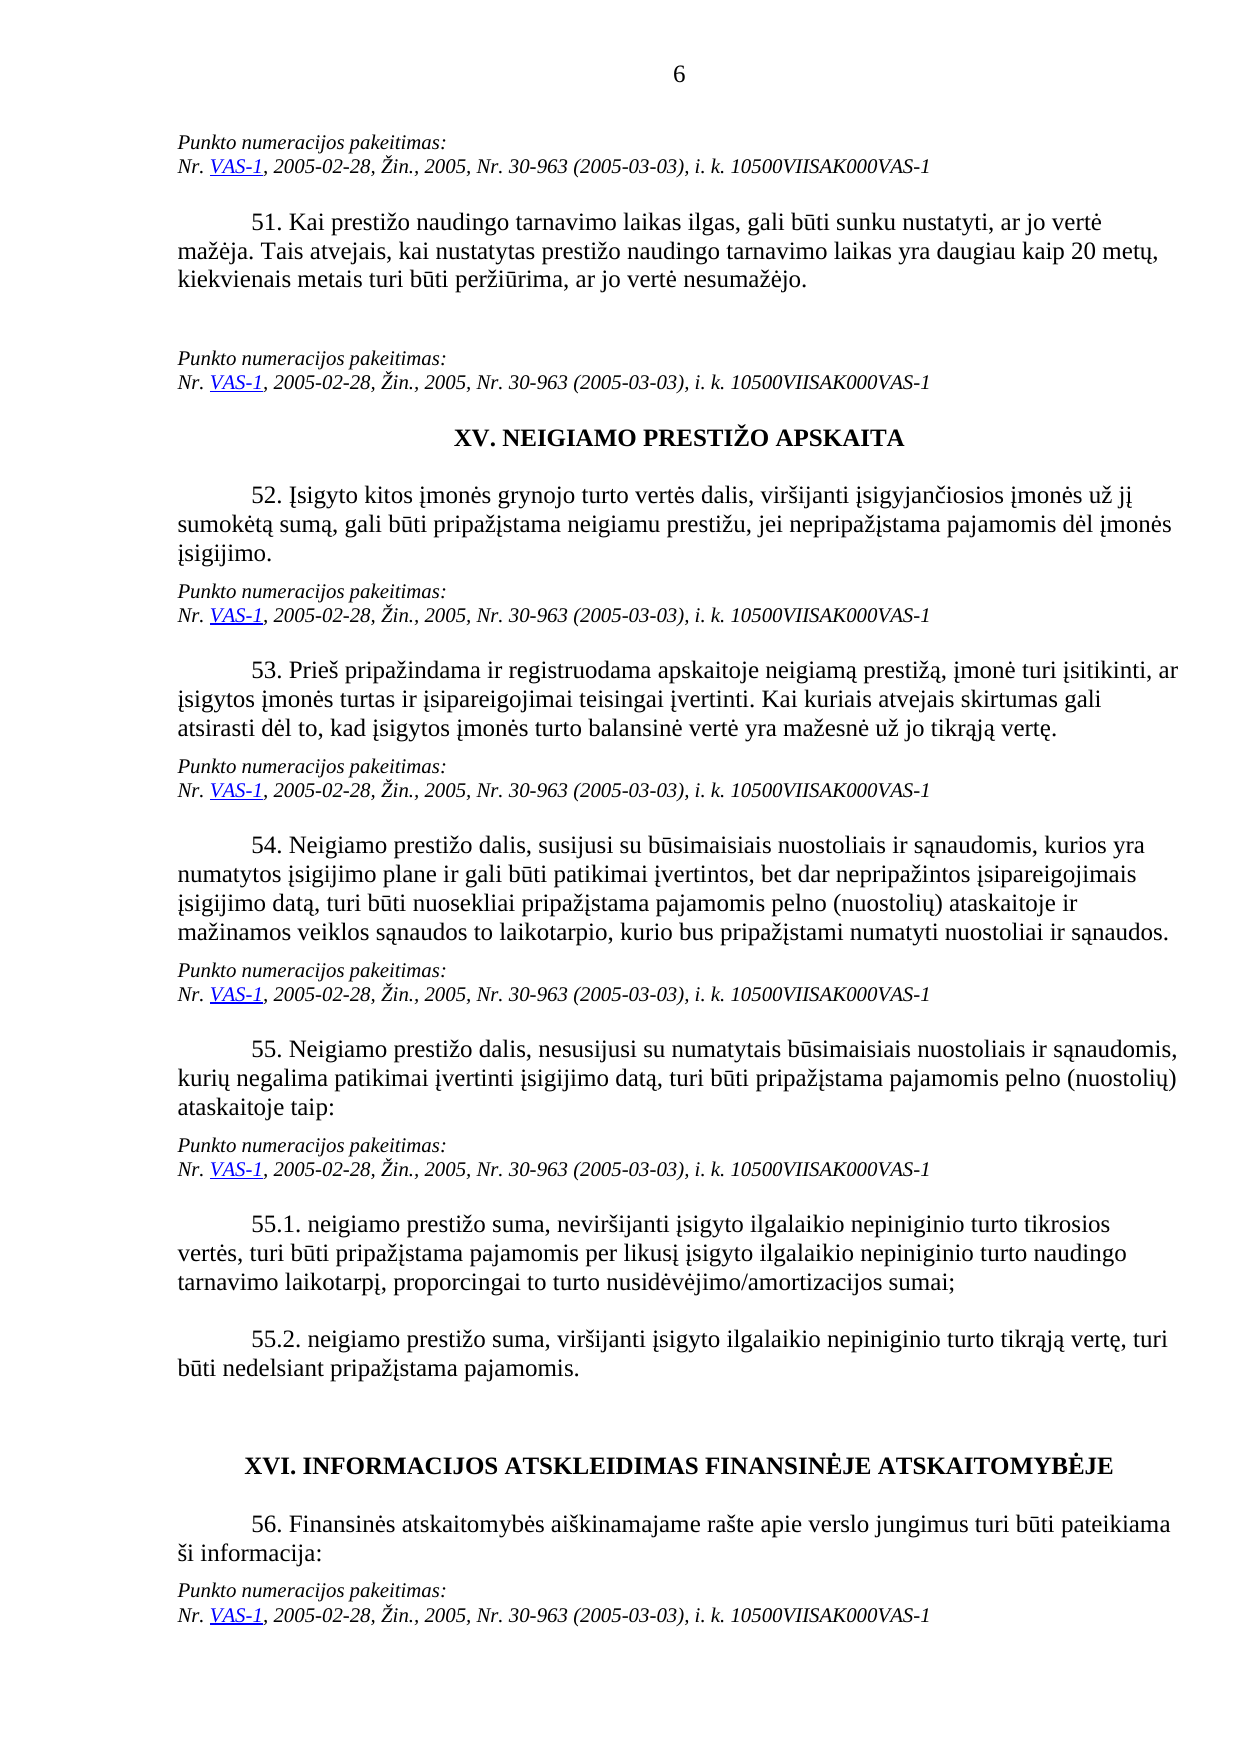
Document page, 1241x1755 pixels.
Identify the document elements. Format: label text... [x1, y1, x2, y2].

text Punkto numeracijos pakeitimas: [177, 130, 1181, 154]
text 53. Prieš pripažindama ir registruodama apskaitoje neigiamą prestižą, įmonė turi įsitikinti, ar įsigytos įmonės turtas ir įsipareigojimai teisingai įvertinti. Kai kuriais atvejais skirtumas gali atsirasti dėl to, kad įsigytos įmonės turto balansinė vertė yra mažesnė už jo tikrąją vertę. [177, 655, 1181, 742]
text XV. Neigiamo prestižo apskaita [177, 423, 1181, 452]
text XVI. Informacijos atskleidimas finansinėje atskaitomybėje [177, 1451, 1181, 1480]
text Nr. VAS-1, 2005-02-28, Žin., 2005, Nr. 30-963 (2005-03-03), i. k. 10500VIISAK000VAS-1 [177, 982, 1181, 1006]
text Punkto numeracijos pakeitimas: [177, 754, 1181, 778]
text 55. Neigiamo prestižo dalis, nesusijusi su numatytais būsimaisiais nuostoliais ir sąnaudomis, kurių negalima patikimai įvertinti įsigijimo datą, turi būti pripažįstama pajamomis pelno (nuostolių) ataskaitoje taip: [177, 1034, 1181, 1121]
text Nr. VAS-1, 2005-02-28, Žin., 2005, Nr. 30-963 (2005-03-03), i. k. 10500VIISAK000VAS-1 [177, 154, 1181, 178]
text 55.1. neigiamo prestižo suma, neviršijanti įsigyto ilgalaikio nepiniginio turto tikrosios vertės, turi būti pripažįstama pajamomis per likusį įsigyto ilgalaikio nepiniginio turto naudingo tarnavimo laikotarpį, proporcingai to turto nusidėvėjimo/amortizacijos sumai; [177, 1209, 1181, 1296]
text Nr. VAS-1, 2005-02-28, Žin., 2005, Nr. 30-963 (2005-03-03), i. k. 10500VIISAK000VAS-1 [177, 370, 1181, 394]
text Nr. VAS-1, 2005-02-28, Žin., 2005, Nr. 30-963 (2005-03-03), i. k. 10500VIISAK000VAS-1 [177, 1157, 1181, 1181]
text Punkto numeracijos pakeitimas: [177, 346, 1181, 370]
text Nr. VAS-1, 2005-02-28, Žin., 2005, Nr. 30-963 (2005-03-03), i. k. 10500VIISAK000VAS-1 [177, 1602, 1181, 1627]
text Punkto numeracijos pakeitimas: [177, 957, 1181, 982]
text Nr. VAS-1, 2005-02-28, Žin., 2005, Nr. 30-963 (2005-03-03), i. k. 10500VIISAK000VAS-1 [177, 778, 1181, 802]
text 52. Įsigyto kitos įmonės grynojo turto vertės dalis, viršijanti įsigyjančiosios įmonės už jį sumokėtą sumą, gali būti pripažįstama neigiamu prestižu, jei nepripažįstama pajamomis dėl įmonės įsigijimo. [177, 480, 1181, 567]
text Punkto numeracijos pakeitimas: [177, 1578, 1181, 1602]
text Punkto numeracijos pakeitimas: [177, 578, 1181, 603]
text Punkto numeracijos pakeitimas: [177, 1133, 1181, 1157]
text Nr. VAS-1, 2005-02-28, Žin., 2005, Nr. 30-963 (2005-03-03), i. k. 10500VIISAK000VAS-1 [177, 603, 1181, 627]
text 54. Neigiamo prestižo dalis, susijusi su būsimaisiais nuostoliais ir sąnaudomis, kurios yra numatytos įsigijimo plane ir gali būti patikimai įvertintos, bet dar nepripažintos įsipareigojimais įsigijimo datą, turi būti nuosekliai pripažįstama pajamomis pelno (nuostolių) ataskaitoje ir mažinamos veiklos sąnaudos to laikotarpio, kurio bus pripažįstami numatyti nuostoliai ir sąnaudos. [177, 831, 1181, 946]
text 56. Finansinės atskaitomybės aiškinamajame rašte apie verslo jungimus turi būti pateikiama ši informacija: [177, 1509, 1181, 1566]
text 51. Kai prestižo naudingo tarnavimo laikas ilgas, gali būti sunku nustatyti, ar jo vertė mažėja. Tais atvejais, kai nustatytas prestižo naudingo tarnavimo laikas yra daugiau kaip 20 metų, kiekvienais metais turi būti peržiūrima, ar jo vertė nesumažėjo. [177, 207, 1181, 293]
text 55.2. neigiamo prestižo suma, viršijanti įsigyto ilgalaikio nepiniginio turto tikrąją vertę, turi būti nedelsiant pripažįstama pajamomis. [177, 1324, 1181, 1382]
